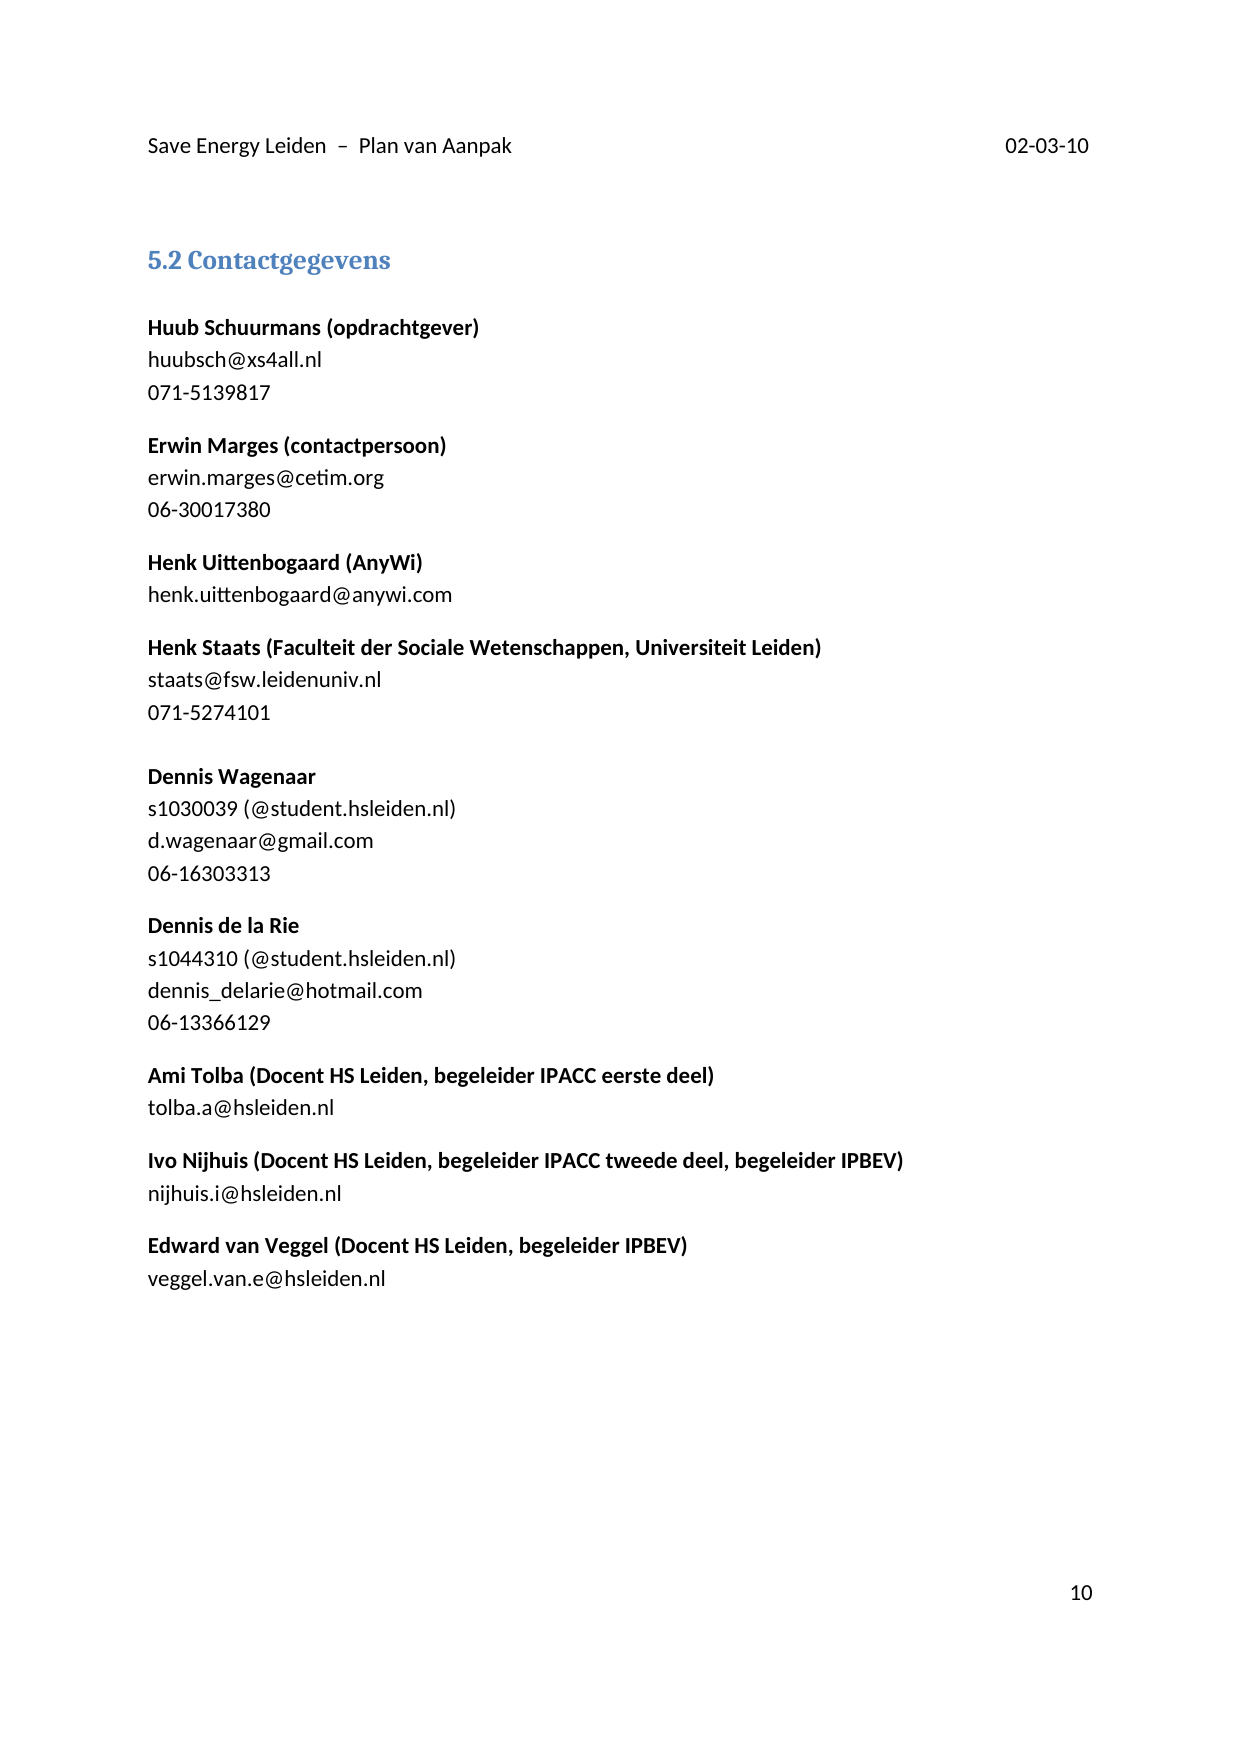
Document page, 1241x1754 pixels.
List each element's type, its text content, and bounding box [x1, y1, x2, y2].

text Ami Tolba (Docent HS Leiden, begeleider IPACC eerste deel) tolba.a@hsleiden.nl [148, 1061, 1092, 1121]
subtitle 5.2 Contactgegevens [148, 245, 1092, 277]
text Edward van Veggel (Docent HS Leiden, begeleider IPBEV) veggel.van.e@hsleiden.nl [148, 1232, 1092, 1292]
text Ivo Nijhuis (Docent HS Leiden, begeleider IPACC tweede deel, begeleider IPBEV) nijhuis.i@hsleiden.nl [148, 1146, 1092, 1207]
text Huub Schuurmans (opdrachtgever) huubsch@xs4all.nl 071-5139817 [148, 281, 1092, 406]
text Dennis de la Rie s1044310 (@student.hsleiden.nl) dennis_delarie@hotmail.com 06-13366129 [148, 912, 1092, 1036]
text Henk Uittenbogaard (AnyWi) henk.uittenbogaard@anywi.com [148, 548, 1092, 608]
text Erwin Marges (contactpersoon) erwin.marges@cetim.org 06-30017380 [148, 431, 1092, 523]
text Henk Staats (Faculteit der Sociale Wetenschappen, Universiteit Leiden) staats@fsw.leidenuniv.nl 071-5274101 Dennis Wagenaar s1030039 (@student.hsleiden.nl) d.wagenaar@gmail.com 06-16303313 [148, 633, 1092, 887]
